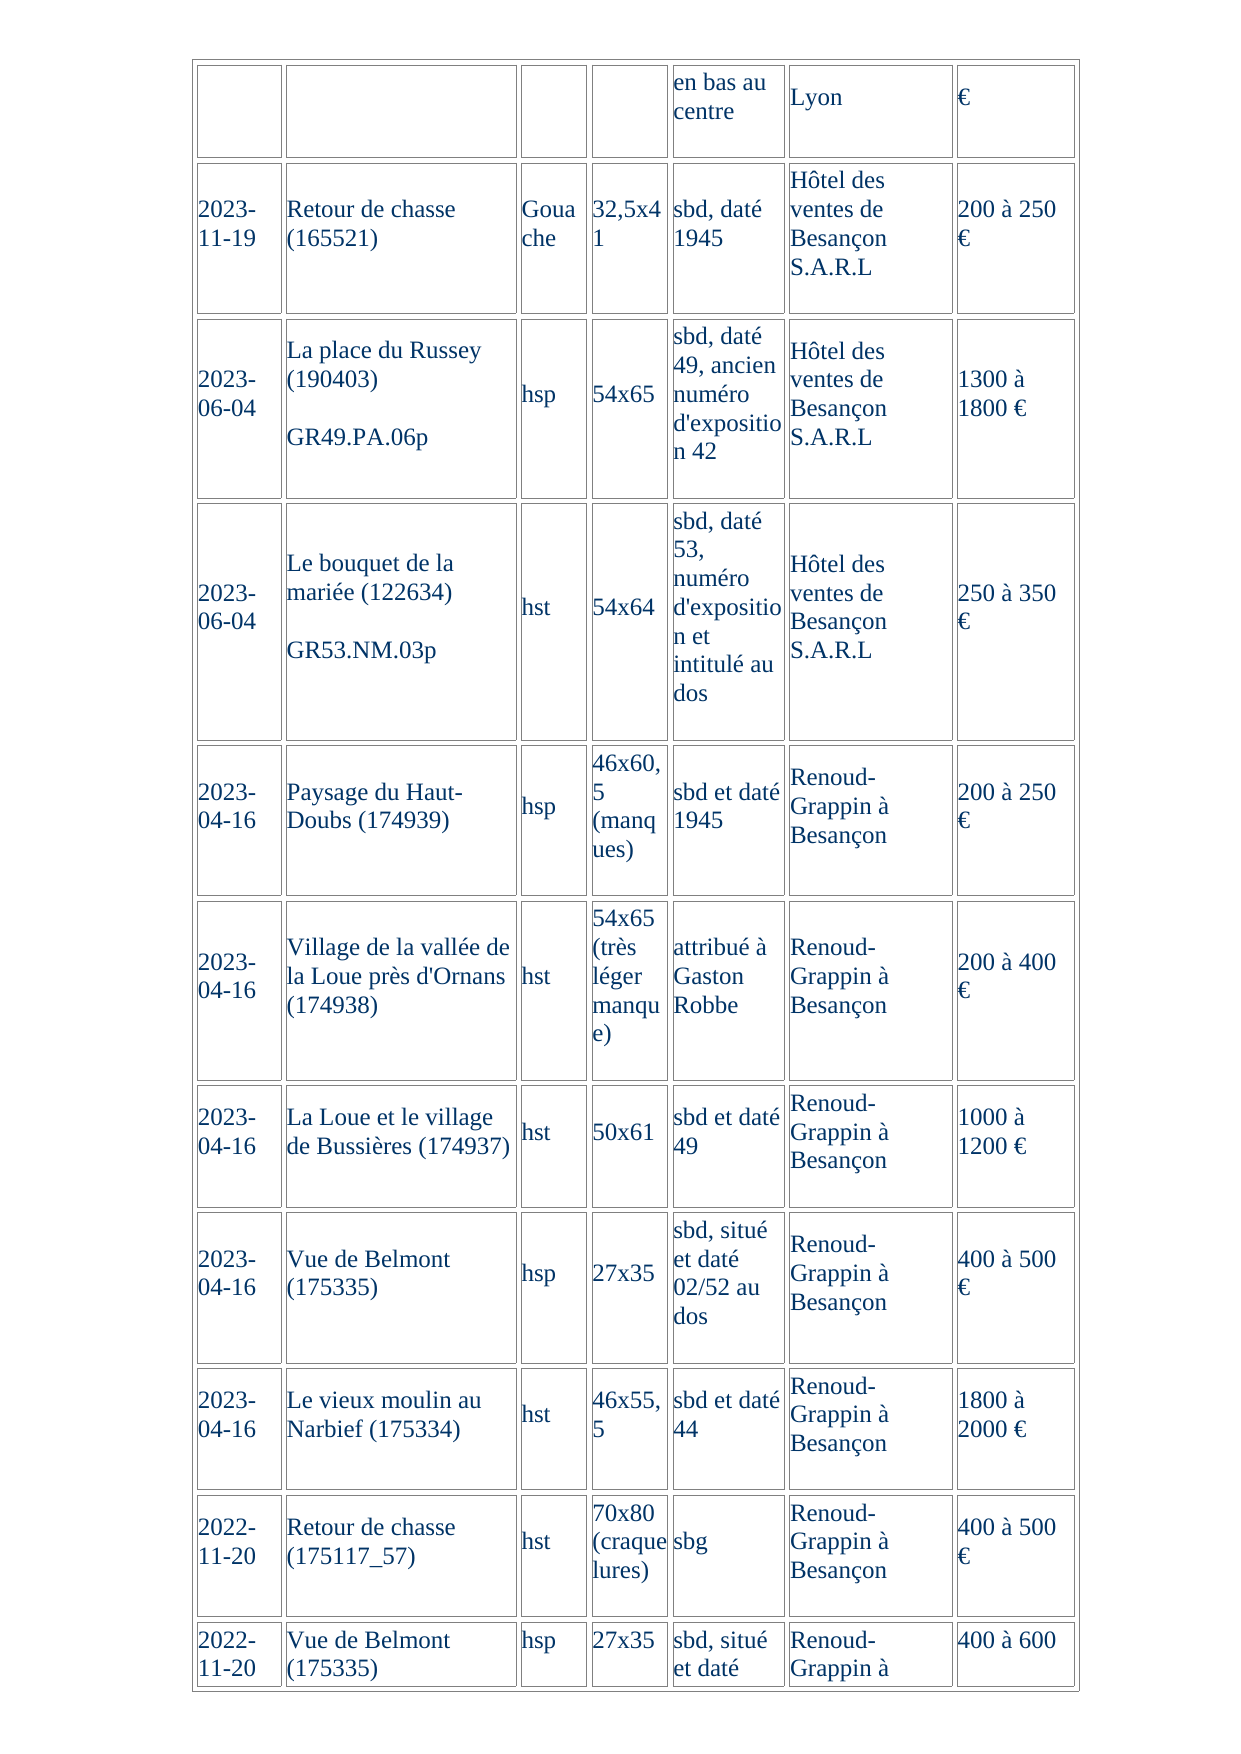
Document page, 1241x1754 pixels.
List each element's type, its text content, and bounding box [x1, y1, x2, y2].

table_cell hst [519, 1363, 589, 1489]
table_cell 54x64 [589, 498, 670, 739]
table_cell hst [519, 498, 589, 739]
table_cell [195, 60, 283, 157]
table_cell sbd, situé et daté [670, 1616, 787, 1686]
table_cell 2023-06-04 [195, 313, 283, 497]
table_cell [519, 60, 589, 157]
table_cell 2023-06-04 [195, 498, 283, 739]
table_cell Gouache [519, 157, 589, 313]
table_cell hsp [519, 1616, 589, 1686]
table_cell Renoud-Grappin à Besançon [787, 1207, 954, 1362]
table_cell 2023-11-19 [195, 157, 283, 313]
table_cell 46x55,5 [589, 1363, 670, 1489]
table_cell 400 à 500 € [955, 1207, 1076, 1362]
table_cell 2023-04-16 [195, 1080, 283, 1207]
table_cell 70x80 (craquelures) [589, 1489, 670, 1616]
table_cell 2022-11-20 [195, 1616, 283, 1686]
table_cell attribué à Gaston Robbe [670, 895, 787, 1080]
table_cell Lyon [787, 60, 954, 157]
table_cell 2023-04-16 [195, 1363, 283, 1489]
table_cell hst [519, 895, 589, 1080]
table_cell 54x65 (très léger manque) [589, 895, 670, 1080]
table_cell Vue de Belmont (175335) [284, 1616, 518, 1686]
table_cell Renoud-Grappin à Besançon [787, 1489, 954, 1616]
table_cell hst [519, 1080, 589, 1207]
table_cell sbd, daté 49, ancien numéro d'exposition 42 [670, 313, 787, 497]
table_cell 54x65 [589, 313, 670, 497]
table_cell 1800 à 2000 € [955, 1363, 1076, 1489]
table_cell 27x35 [589, 1207, 670, 1362]
table_cell Hôtel des ventes de Besançon S.A.R.L [787, 157, 954, 313]
table_cell hsp [519, 1207, 589, 1362]
table_cell € [955, 60, 1076, 157]
table_cell 200 à 400 € [955, 895, 1076, 1080]
table_cell sbd et daté 1945 [670, 740, 787, 895]
table_cell Renoud-Grappin à Besançon [787, 895, 954, 1080]
table_cell sbd et daté 49 [670, 1080, 787, 1207]
table_cell sbd, daté 53, numéro d'exposition et intitulé au dos [670, 498, 787, 739]
table_cell La Loue et le village de Bussières (174937) [284, 1080, 518, 1207]
table_cell 200 à 250 € [955, 740, 1076, 895]
table_cell 250 à 350 € [955, 498, 1076, 739]
table_cell en bas au centre [670, 60, 787, 157]
table_cell hst [519, 1489, 589, 1616]
table_cell 2023-04-16 [195, 1207, 283, 1362]
table_cell Renoud-Grappin à Besançon [787, 740, 954, 895]
table_cell 400 à 600 [955, 1616, 1076, 1686]
table_cell Hôtel des ventes de Besançon S.A.R.L [787, 498, 954, 739]
table_cell Renoud-Grappin à [787, 1616, 954, 1686]
table_cell Vue de Belmont (175335) [284, 1207, 518, 1362]
table_cell hsp [519, 740, 589, 895]
table_cell 2023-04-16 [195, 895, 283, 1080]
table_cell 200 à 250 € [955, 157, 1076, 313]
table_cell 2023-04-16 [195, 740, 283, 895]
table_cell Le bouquet de la mariée (122634) GR53.NM.03p [284, 498, 518, 739]
table_cell 1300 à 1800 € [955, 313, 1076, 497]
table_cell Village de la vallée de la Loue près d'Ornans (174938) [284, 895, 518, 1080]
table_cell Renoud-Grappin à Besançon [787, 1080, 954, 1207]
table_cell hsp [519, 313, 589, 497]
table_cell La place du Russey (190403) GR49.PA.06p [284, 313, 518, 497]
table_cell 32,5x41 [589, 157, 670, 313]
table_cell sbd, daté 1945 [670, 157, 787, 313]
table_cell 50x61 [589, 1080, 670, 1207]
table_cell Retour de chasse (175117_57) [284, 1489, 518, 1616]
table_cell 27x35 [589, 1616, 670, 1686]
table_cell 46x60,5 (manques) [589, 740, 670, 895]
table_cell Renoud-Grappin à Besançon [787, 1363, 954, 1489]
table_cell [284, 60, 518, 157]
table_cell 400 à 500 € [955, 1489, 1076, 1616]
table_cell sbg [670, 1489, 787, 1616]
table_cell sbd et daté 44 [670, 1363, 787, 1489]
table_cell Paysage du Haut-Doubs (174939) [284, 740, 518, 895]
table_cell Retour de chasse (165521) [284, 157, 518, 313]
table_cell 1000 à 1200 € [955, 1080, 1076, 1207]
table_cell Le vieux moulin au Narbief (175334) [284, 1363, 518, 1489]
table_cell 2022-11-20 [195, 1489, 283, 1616]
table_cell Hôtel des ventes de Besançon S.A.R.L [787, 313, 954, 497]
table_cell [589, 60, 670, 157]
table_cell sbd, situé et daté 02/52 au dos [670, 1207, 787, 1362]
